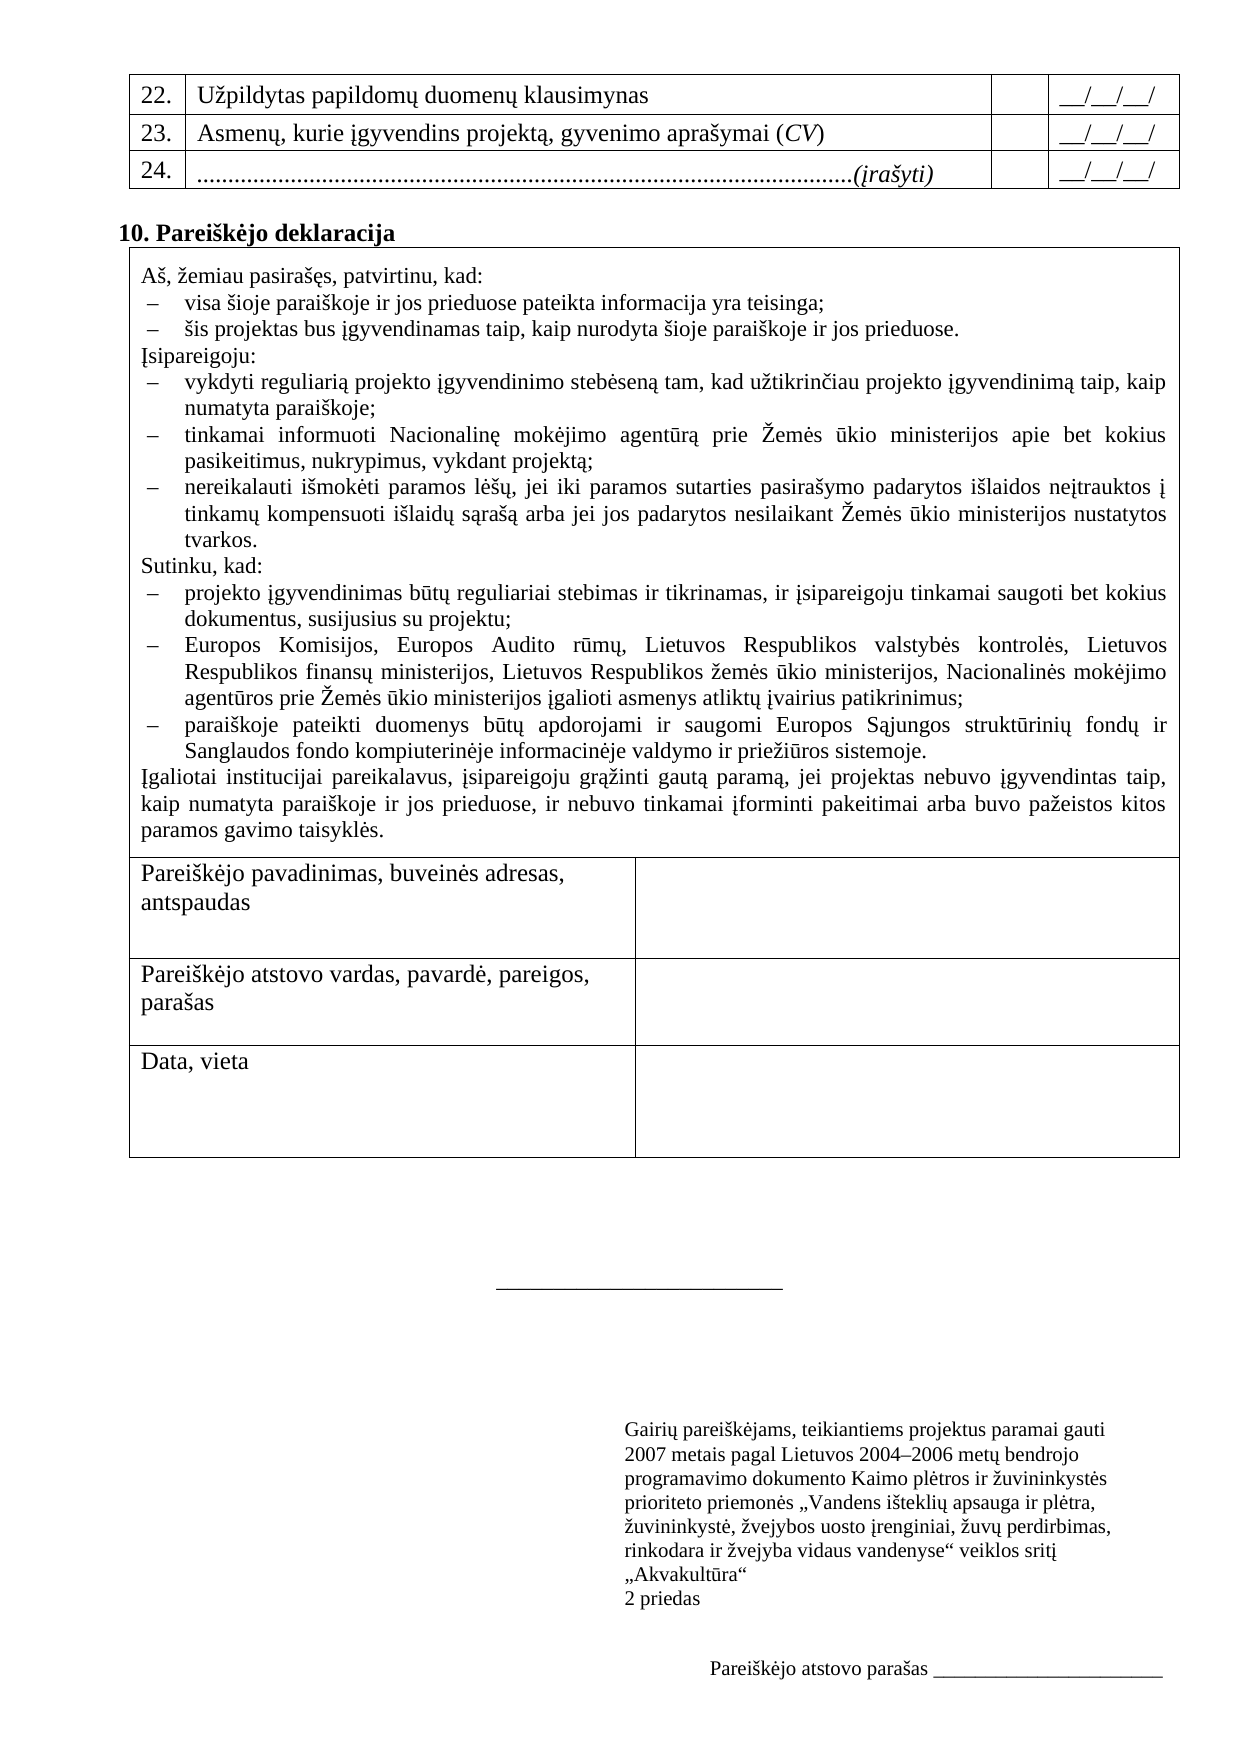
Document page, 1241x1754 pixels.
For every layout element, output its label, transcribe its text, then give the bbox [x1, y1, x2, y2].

table_cell [992, 115, 1048, 150]
table_cell [636, 1046, 1179, 1157]
table_cell 22. [130, 75, 185, 114]
table_cell Data, vieta [130, 1046, 635, 1157]
table_header Aš, žemiau pasirašęs, patvirtinu, kad: visa šioje paraiškoje ir jos prieduose pateikta informacija yra teisinga; šis projektas bus įgyvendinamas taip, kaip nurodyta šioje paraiškoje ir jos prieduose. Įsipareigoju: vykdyti reguliarią projekto įgyvendinimo stebėseną tam, kad užtikrinčiau projekto įgyvendinimą taip, kaip numatyta paraiškoje; tinkamai informuoti Nacionalinę mokėjimo agentūrą prie Žemės ūkio ministerijos apie bet kokius pasikeitimus, nukrypimus, vykdant projektą; nereikalauti išmokėti paramos lėšų, jei iki paramos sutarties pasirašymo padarytos išlaidos neįtrauktos į tinkamų kompensuoti išlaidų sąrašą arba jei jos padarytos nesilaikant Žemės ūkio ministerijos nustatytos tvarkos. Sutinku, kad: projekto įgyvendinimas būtų reguliariai stebimas ir tikrinamas, ir įsipareigoju tinkamai saugoti bet kokius dokumentus, susijusius su projektu; Europos Komisijos, Europos Audito rūmų, Lietuvos Respublikos valstybės kontrolės, Lietuvos Respublikos finansų ministerijos, Lietuvos Respublikos žemės ūkio ministerijos, Nacionalinės mokėjimo agentūros prie Žemės ūkio ministerijos įgalioti asmenys atliktų įvairius patikrinimus; paraiškoje pateikti duomenys būtų apdorojami ir saugomi Europos Sąjungos struktūrinių fondų ir Sanglaudos fondo kompiuterinėje informacinėje valdymo ir priežiūros sistemoje. Įgaliotai institucijai pareikalavus, įsipareigoju grąžinti gautą paramą, jei projektas nebuvo įgyvendintas taip, kaip numatyta paraiškoje ir jos prieduose, ir nebuvo tinkamai įforminti pakeitimai arba buvo pažeistos kitos paramos gavimo taisyklės. [130, 248, 1179, 857]
table_cell [636, 959, 1179, 1045]
table_cell 24. [130, 151, 185, 188]
table_cell .........................................................................................................(įrašyti) [186, 151, 991, 188]
table_cell [992, 75, 1048, 114]
table_cell Asmenų, kurie įgyvendins projektą, gyvenimo aprašymai (CV) [186, 115, 991, 150]
table_cell Užpildytas papildomų duomenų klausimynas [186, 75, 991, 114]
table_cell [992, 151, 1048, 188]
text _________________________ [118, 1266, 1162, 1292]
table_cell 23. [130, 115, 185, 150]
text 10. Pareiškėjo deklaracija [118, 218, 1162, 247]
table_cell __/__/__/ [1049, 75, 1179, 114]
table_cell Pareiškėjo pavadinimas, buveinės adresas, antspaudas [130, 858, 635, 958]
table_cell Pareiškėjo atstovo vardas, pavardė, pareigos, parašas [130, 959, 635, 1045]
text 2 priedas [624, 1586, 1162, 1610]
text Gairių pareiškėjams, teikiantiems projektus paramai gauti 2007 metais pagal Lietuvos 2004–2006 metų bendrojo programavimo dokumento Kaimo plėtros ir žuvininkystės prioriteto priemonės „Vandens išteklių apsauga ir plėtra, žuvininkystė, žvejybos uosto įrenginiai, žuvų perdirbimas, rinkodara ir žvejyba vidaus vandenyse“ veiklos sritį „Akvakultūra“ [624, 1417, 1162, 1586]
table_cell __/__/__/ [1049, 151, 1179, 188]
table_cell __/__/__/ [1049, 115, 1179, 150]
table_cell [636, 858, 1179, 958]
